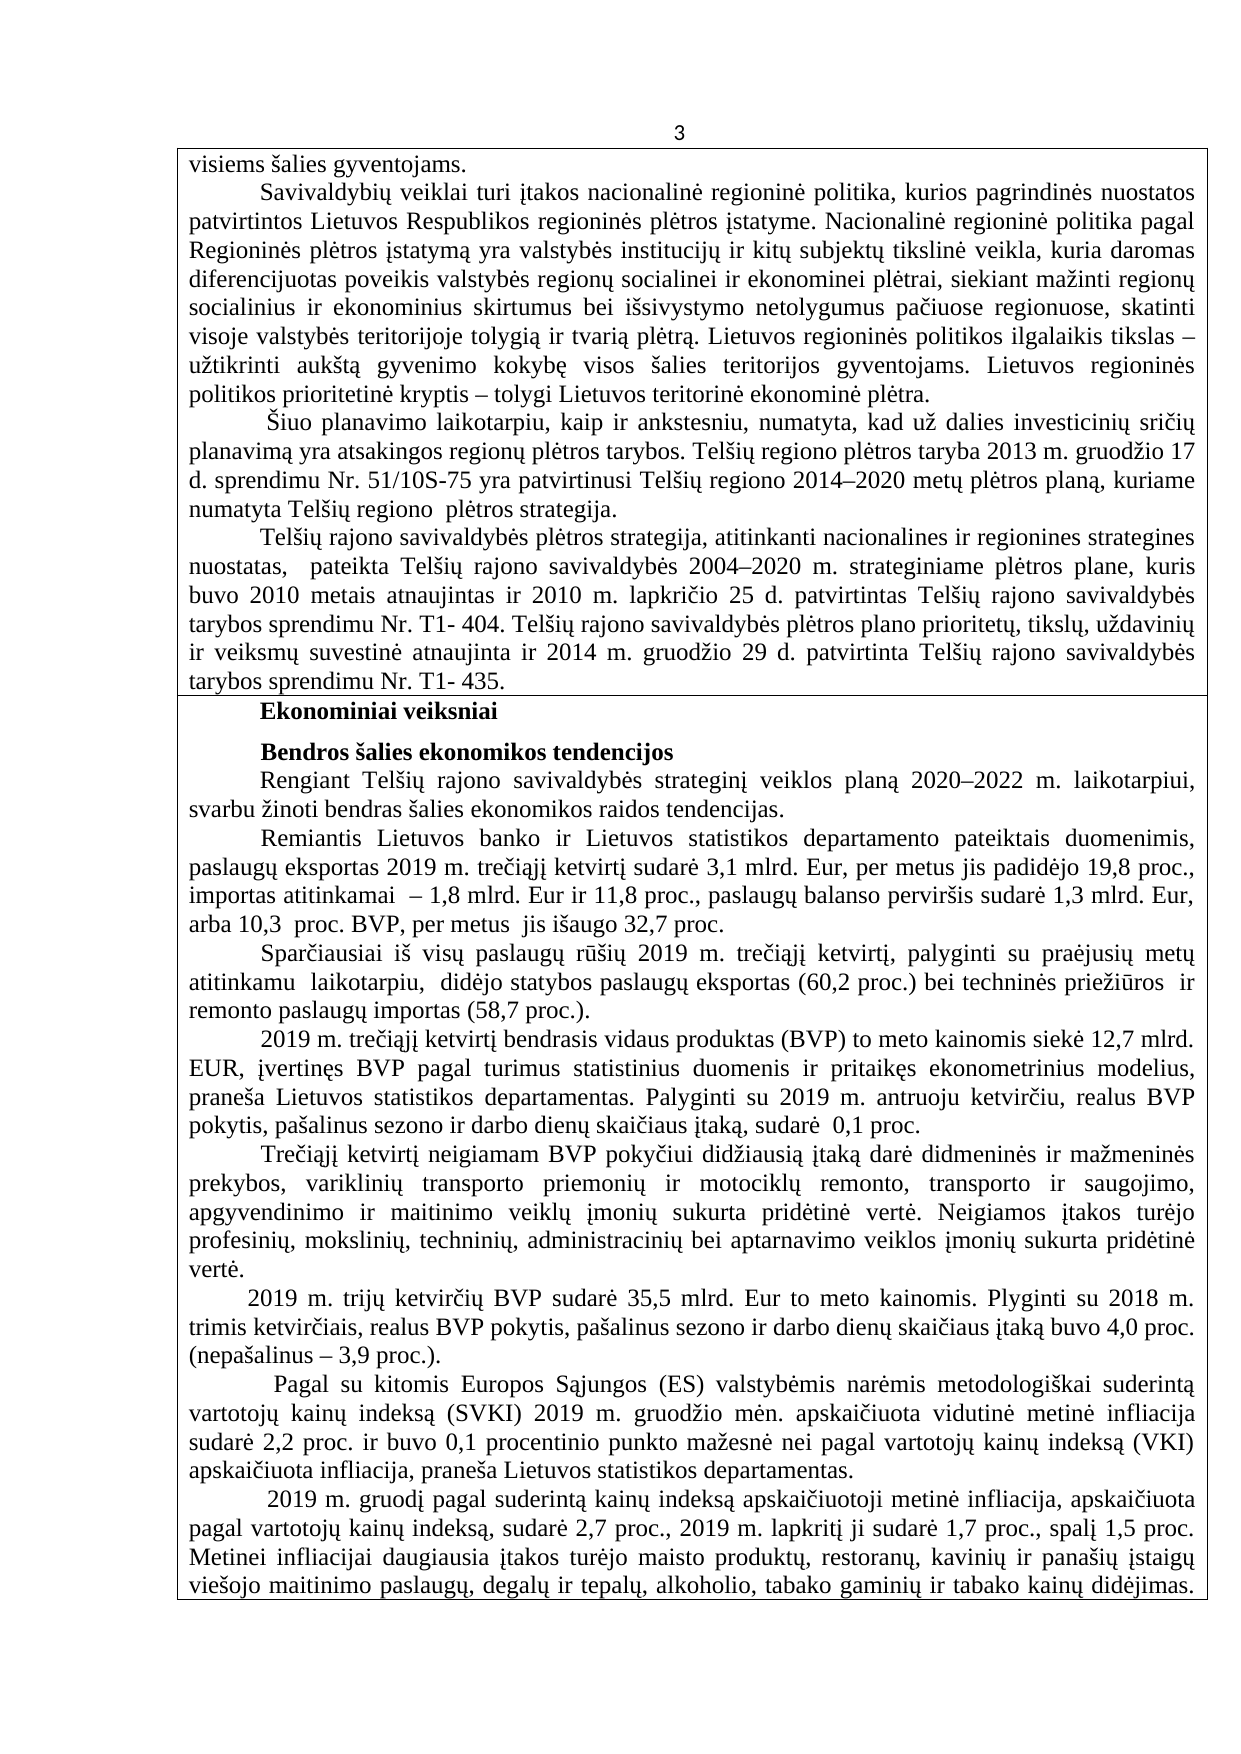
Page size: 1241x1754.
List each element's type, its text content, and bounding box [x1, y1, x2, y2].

table_cell visiems šalies gyventojams. Savivaldybių veiklai turi įtakos nacionalinė regioninė politika, kurios pagrindinės nuostatos patvirtintos Lietuvos Respublikos regioninės plėtros įstatyme. Nacionalinė regioninė politika pagal Regioninės plėtros įstatymą yra valstybės institucijų ir kitų subjektų tikslinė veikla, kuria daromas diferencijuotas poveikis valstybės regionų socialinei ir ekonominei plėtrai, siekiant mažinti regionų socialinius ir ekonominius skirtumus bei išsivystymo netolygumus pačiuose regionuose, skatinti visoje valstybės teritorijoje tolygią ir tvarią plėtrą. Lietuvos regioninės politikos ilgalaikis tikslas – užtikrinti aukštą gyvenimo kokybę visos šalies teritorijos gyventojams. Lietuvos regioninės politikos prioritetinė kryptis – tolygi Lietuvos teritorinė ekonominė plėtra. Šiuo planavimo laikotarpiu, kaip ir ankstesniu, numatyta, kad už dalies investicinių sričių planavimą yra atsakingos regionų plėtros tarybos. Telšių regiono plėtros taryba 2013 m. gruodžio 17 d. sprendimu Nr. 51/10S-75 yra patvirtinusi Telšių regiono 2014–2020 metų plėtros planą, kuriame numatyta Telšių regiono plėtros strategija. Telšių rajono savivaldybės plėtros strategija, atitinkanti nacionalines ir regionines strategines nuostatas, pateikta Telšių rajono savivaldybės 2004–2020 m. strateginiame plėtros plane, kuris buvo 2010 metais atnaujintas ir 2010 m. lapkričio 25 d. patvirtintas Telšių rajono savivaldybės tarybos sprendimu Nr. T1- 404. Telšių rajono savivaldybės plėtros plano prioritetų, tikslų, uždavinių ir veiksmų suvestinė atnaujinta ir 2014 m. gruodžio 29 d. patvirtinta Telšių rajono savivaldybės tarybos sprendimu Nr. T1- 435. [178, 149, 1207, 695]
table_cell Ekonominiai veiksniai Bendros šalies ekonomikos tendencijos Rengiant Telšių rajono savivaldybės strateginį veiklos planą 2020–2022 m. laikotarpiui, svarbu žinoti bendras šalies ekonomikos raidos tendencijas. Remiantis Lietuvos banko ir Lietuvos statistikos departamento pateiktais duomenimis, paslaugų eksportas 2019 m. trečiąjį ketvirtį sudarė 3,1 mlrd. Eur, per metus jis padidėjo 19,8 proc., importas atitinkamai – 1,8 mlrd. Eur ir 11,8 proc., paslaugų balanso perviršis sudarė 1,3 mlrd. Eur, arba 10,3 proc. BVP, per metus jis išaugo 32,7 proc. Sparčiausiai iš visų paslaugų rūšių 2019 m. trečiąjį ketvirtį, palyginti su praėjusių metų atitinkamu laikotarpiu, didėjo statybos paslaugų eksportas (60,2 proc.) bei techninės priežiūros ir remonto paslaugų importas (58,7 proc.). 2019 m. trečiąjį ketvirtį bendrasis vidaus produktas (BVP) to meto kainomis siekė 12,7 mlrd. EUR, įvertinęs BVP pagal turimus statistinius duomenis ir pritaikęs ekonometrinius modelius, praneša Lietuvos statistikos departamentas. Palyginti su 2019 m. antruoju ketvirčiu, realus BVP pokytis, pašalinus sezono ir darbo dienų skaičiaus įtaką, sudarė 0,1 proc. Trečiąjį ketvirtį neigiamam BVP pokyčiui didžiausią įtaką darė didmeninės ir mažmeninės prekybos, variklinių transporto priemonių ir motociklų remonto, transporto ir saugojimo, apgyvendinimo ir maitinimo veiklų įmonių sukurta pridėtinė vertė. Neigiamos įtakos turėjo profesinių, mokslinių, techninių, administracinių bei aptarnavimo veiklos įmonių sukurta pridėtinė vertė. 2019 m. trijų ketvirčių BVP sudarė 35,5 mlrd. Eur to meto kainomis. Plyginti su 2018 m. trimis ketvirčiais, realus BVP pokytis, pašalinus sezono ir darbo dienų skaičiaus įtaką buvo 4,0 proc. (nepašalinus – 3,9 proc.). Pagal su kitomis Europos Sąjungos (ES) valstybėmis narėmis metodologiškai suderintą vartotojų kainų indeksą (SVKI) 2019 m. gruodžio mėn. apskaičiuota vidutinė metinė infliacija sudarė 2,2 proc. ir buvo 0,1 procentinio punkto mažesnė nei pagal vartotojų kainų indeksą (VKI) apskaičiuota infliacija, praneša Lietuvos statistikos departamentas. 2019 m. gruodį pagal suderintą kainų indeksą apskaičiuotoji metinė infliacija, apskaičiuota pagal vartotojų kainų indeksą, sudarė 2,7 proc., 2019 m. lapkritį ji sudarė 1,7 proc., spalį 1,5 proc. Metinei infliacijai daugiausia įtakos turėjo maisto produktų, restoranų, kavinių ir panašių įstaigų viešojo maitinimo paslaugų, degalų ir tepalų, alkoholio, tabako gaminių ir tabako kainų didėjimas. [178, 696, 1207, 1599]
